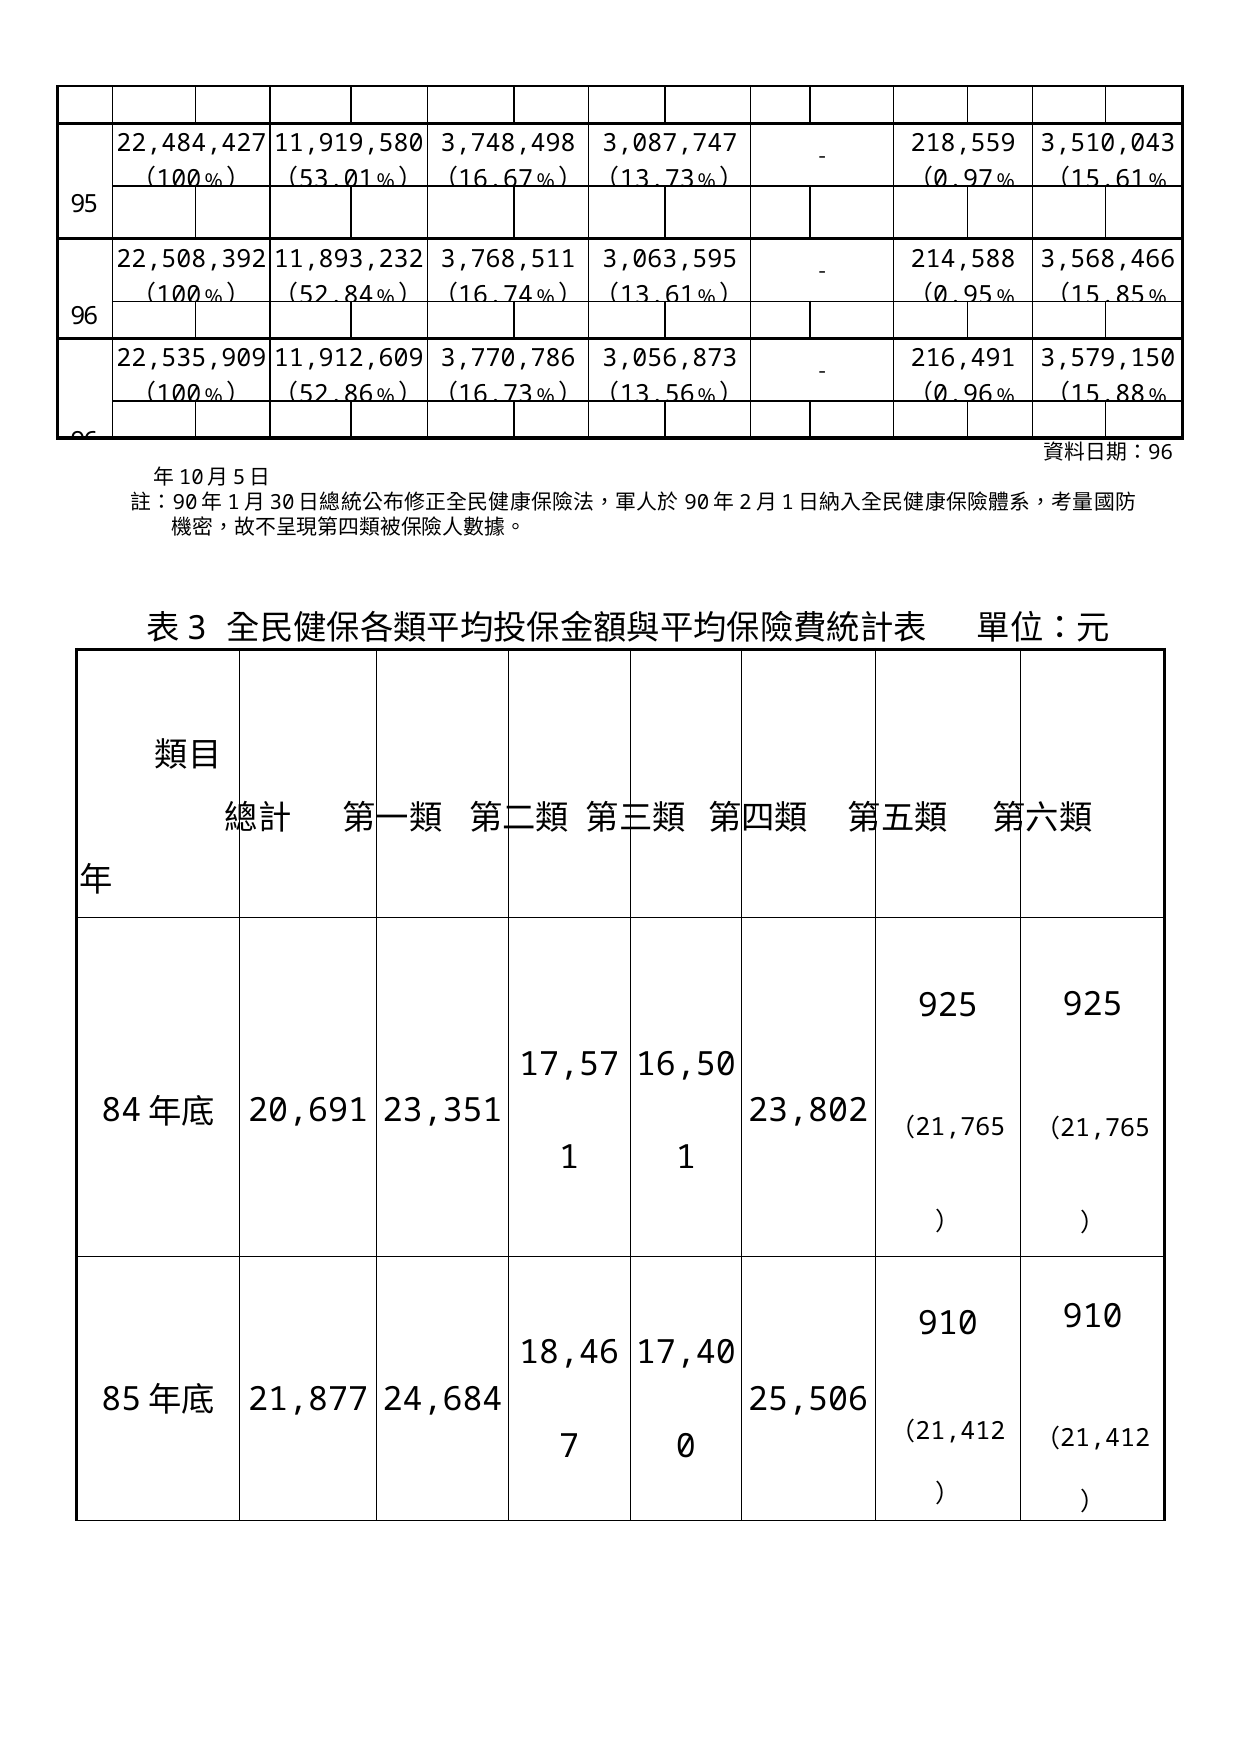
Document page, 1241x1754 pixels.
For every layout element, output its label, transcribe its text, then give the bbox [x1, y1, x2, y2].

table_cell 3,770,786 （16.73﹪） [428, 340, 588, 400]
table_cell 7051436 [271, 187, 350, 237]
table_cell 2284647 [428, 302, 513, 337]
table_cell 1270018 [1106, 187, 1181, 237]
table_cell - [751, 340, 893, 400]
table_cell 910 （21,412） [876, 1257, 1020, 1520]
table_cell 3,748,498 （16.67﹪） [428, 125, 588, 185]
table_cell 17,571 [509, 918, 630, 1256]
table_header 第一類 [377, 651, 508, 917]
table_cell - [751, 240, 893, 301]
table_cell 4832733 [352, 302, 427, 337]
table_cell - [751, 87, 809, 122]
table_cell 1535685 [515, 87, 588, 122]
table_cell 8816180 [196, 187, 269, 237]
table_cell 22,535,909 （100﹪） [113, 340, 269, 400]
table_cell 216491 [894, 402, 967, 436]
table_header 第三類 [631, 651, 741, 917]
table_cell 7060499 [271, 302, 350, 337]
table_cell - [751, 302, 809, 337]
table_cell 94 年 底 [59, 87, 112, 122]
table_cell 3,768,511 （16.74﹪） [428, 240, 588, 301]
table_cell 84年底 [78, 918, 239, 1256]
table_cell - [968, 302, 1032, 337]
table_cell 23,802 [742, 918, 875, 1256]
table_cell 925 （21,765） [876, 918, 1020, 1256]
table_cell - [811, 402, 893, 436]
table_cell 11,893,232 （52.84﹪） [271, 240, 427, 301]
table_cell 95 年 底 [59, 125, 112, 237]
table_cell 214,588 （0.95﹪） [894, 240, 1032, 301]
table_cell - [751, 402, 809, 436]
table_cell 24,684 [377, 1257, 508, 1520]
table_cell 96年 7月 [59, 240, 112, 337]
table_cell 3,510,043 （15.61﹪） [1033, 125, 1181, 185]
table_cell 4823537 [352, 402, 427, 436]
table_cell 211614 [894, 87, 967, 122]
table_cell 22,508,392 （100﹪） [113, 240, 269, 301]
table_cell 1277335 [1106, 402, 1181, 436]
table_cell 11,919,580 （53.01﹪） [271, 125, 427, 185]
table_cell 1931369 [589, 87, 664, 122]
table_cell 2145209 [1033, 87, 1105, 122]
table_cell 17,400 [631, 1257, 741, 1520]
table_cell 1162028 [666, 402, 750, 436]
table_cell - [968, 402, 1032, 436]
table_cell 2240025 [1033, 187, 1105, 237]
table_cell 2207041 [428, 87, 513, 122]
table_cell 96年 8月 [59, 340, 112, 436]
table_cell 13794158 [113, 402, 195, 436]
table_cell 11,912,609 （52.86﹪） [271, 340, 427, 400]
table_cell 2249768 [428, 187, 513, 237]
table_cell 21,877 [240, 1257, 376, 1520]
table_cell 1277565 [1106, 302, 1181, 337]
table_cell - [968, 87, 1032, 122]
table_cell 4883636 [352, 87, 427, 122]
table_cell 3,087,747 （13.73﹪） [589, 125, 750, 185]
table_cell 8741751 [196, 402, 269, 436]
table_cell - [811, 87, 893, 122]
table_cell 2301815 [1033, 402, 1105, 436]
table_cell - [751, 187, 809, 237]
table_cell 1210405 [666, 87, 750, 122]
table_cell 13668247 [113, 187, 195, 237]
table_cell 910 （21,412） [1021, 1257, 1163, 1520]
table_cell 218,559 （0.97﹪） [894, 125, 1032, 185]
table_cell 1478851 [515, 402, 588, 436]
table_cell 85年底 [78, 1257, 239, 1520]
table_cell 1274833 [1106, 87, 1181, 122]
table_header 第四類 [742, 651, 875, 917]
table_cell - [751, 125, 893, 185]
table_header 類目 年 [78, 651, 239, 917]
table_cell 1167101 [666, 302, 750, 337]
table_cell 6914855 [271, 87, 350, 122]
table_header 第二類 [509, 651, 630, 917]
table_header 第六類 [1021, 651, 1163, 917]
table_cell 2290901 [1033, 302, 1105, 337]
table_cell 3,063,595 （13.61﹪） [589, 240, 750, 301]
table_cell 22,484,427 （100﹪） [113, 125, 269, 185]
table_cell 1894845 [589, 402, 664, 436]
table_cell 20,691 [240, 918, 376, 1256]
table_cell 13747129 [113, 302, 195, 337]
table_cell 3,579,150 （15.88﹪） [1033, 340, 1181, 400]
table_cell - [811, 187, 893, 237]
table_cell 1179288 [666, 187, 750, 237]
table_header 第五類 [876, 651, 1020, 917]
table_cell 4868144 [352, 187, 427, 237]
table_cell 1908459 [589, 187, 664, 237]
table_cell 925 （21,765） [1021, 918, 1163, 1256]
table_cell 7089072 [271, 402, 350, 436]
table_cell 214588 [894, 302, 967, 337]
table_cell 25,506 [742, 1257, 875, 1520]
table_cell 2291935 [428, 402, 513, 436]
table_cell - [811, 302, 893, 337]
table_cell 3,568,466 （15.85﹪） [1033, 240, 1181, 301]
table_cell 8904559 [196, 87, 269, 122]
table_cell 1498730 [515, 187, 588, 237]
table_cell 3,056,873 （13.56﹪） [589, 340, 750, 400]
table_cell - [968, 187, 1032, 237]
table_cell 1483864 [515, 302, 588, 337]
table_cell 8761263 [196, 302, 269, 337]
table_cell 16,501 [631, 918, 741, 1256]
table_cell 216,491 （0.96﹪） [894, 340, 1032, 400]
table_cell 23,351 [377, 918, 508, 1256]
text 註：90年1月30日總統公布修正全民健康保險法，軍人於90年2月1日納入全民健康保險體系，考量國防機密，故不呈現第四類被保險人數據。 [130, 489, 1137, 539]
text 資料日期：96年10月5日 [92, 440, 1173, 489]
table_cell 218559 [894, 187, 967, 237]
table_cell 1896494 [589, 302, 664, 337]
table_cell 18,467 [509, 1257, 630, 1520]
text 表3 全民健保各類平均投保金額與平均保險費統計表 單位：元 [147, 614, 1137, 646]
table_cell 13410088 [113, 87, 195, 122]
table_header 總計 [240, 651, 376, 917]
